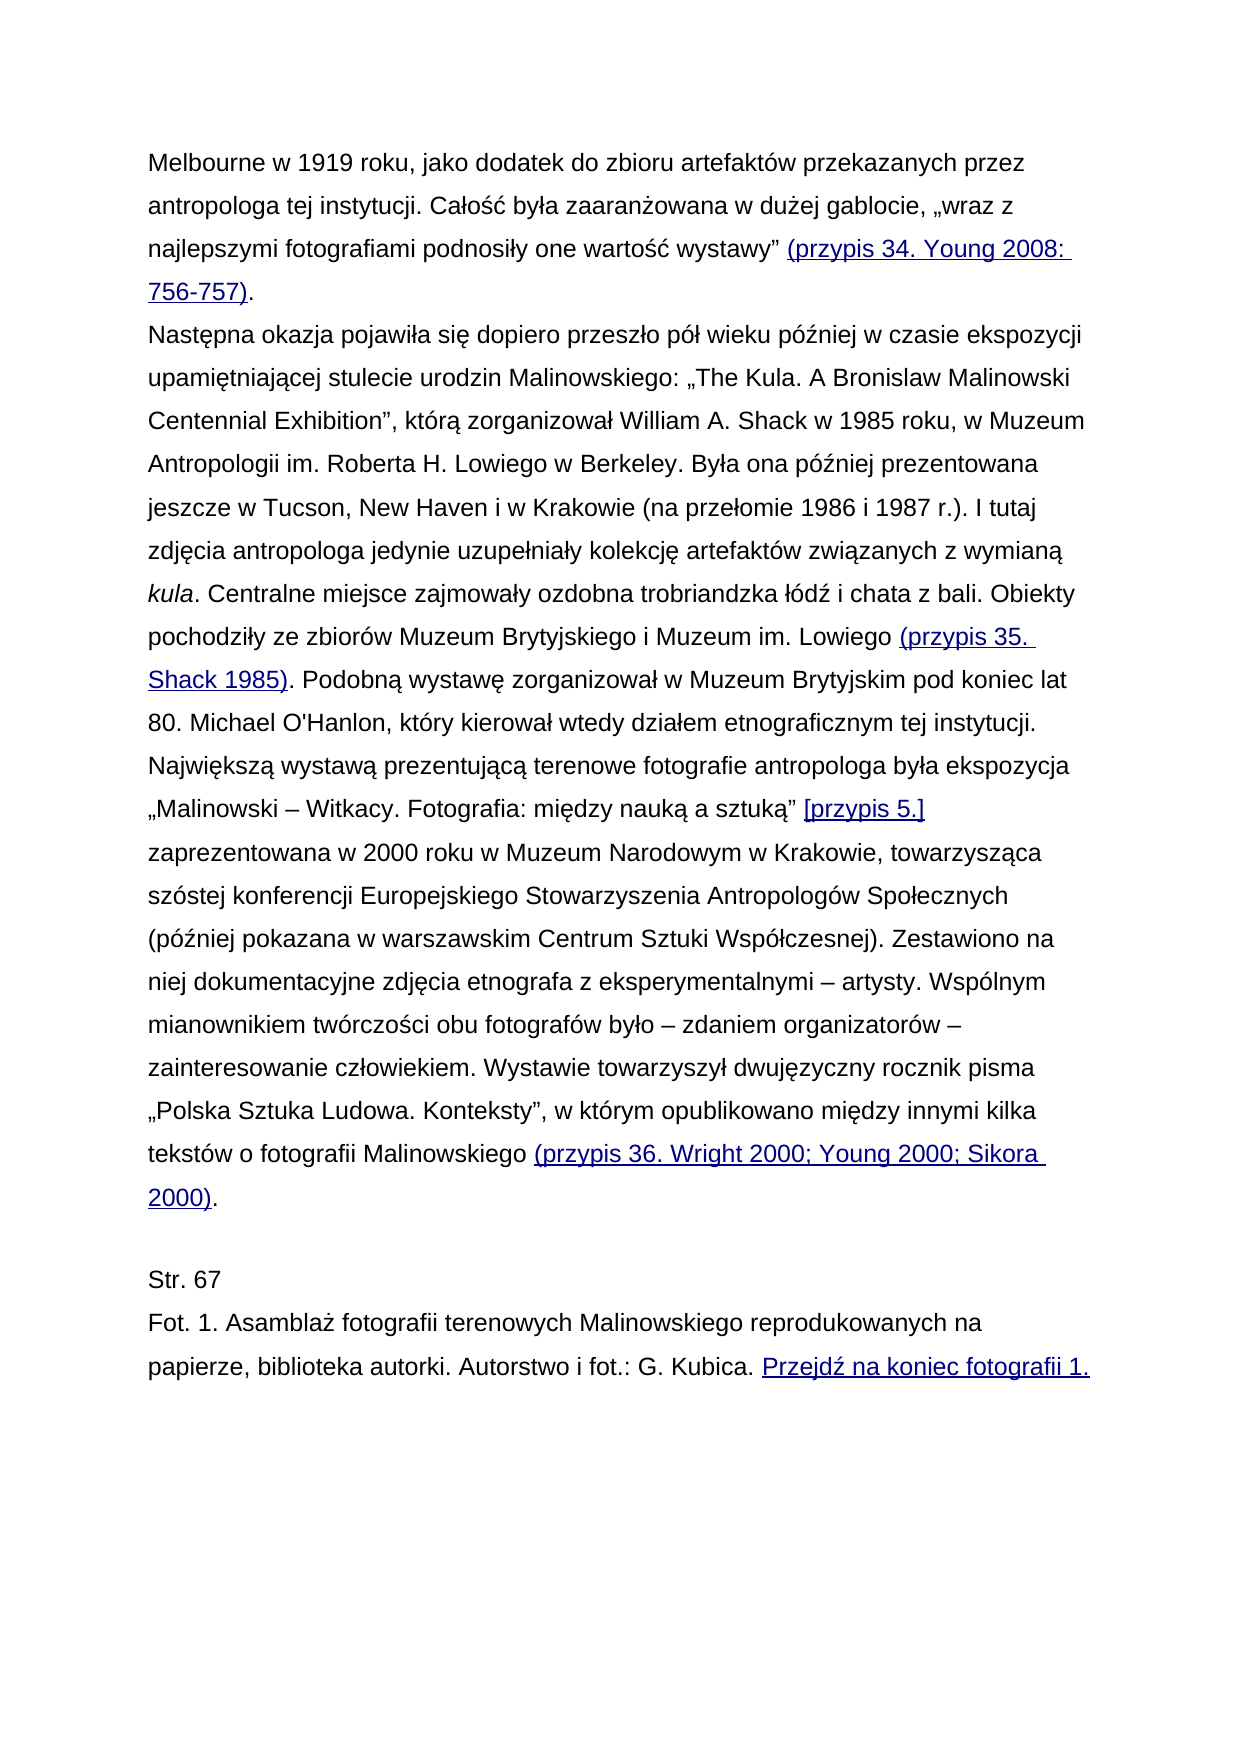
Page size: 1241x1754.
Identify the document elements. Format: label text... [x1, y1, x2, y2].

text Melbourne w 1919 roku, jako dodatek do zbioru artefaktów przekazanych przez antropologa tej instytucji. Całość była zaaranżowana w dużej gablocie, „wraz z najlepszymi fotografiami podnosiły one wartość wystawy” (przypis 34. Young 2008: 756-757). [148, 148, 1093, 306]
text Następna okazja pojawiła się dopiero przeszło pół wieku później w czasie ekspozycji upamiętniającej stulecie urodzin Malinowskiego: „The Kula. A Bronislaw Malinowski Centennial Exhibition”, którą zorganizował William A. Shack w 1985 roku, w Muzeum Antropologii im. Roberta H. Lowiego w Berkeley. Była ona później prezentowana jeszcze w Tucson, New Haven i w Krakowie (na przełomie 1986 i 1987 r.). I tutaj zdjęcia antropologa jedynie uzupełniały kolekcję artefaktów związanych z wymianą kula. Centralne miejsce zajmowały ozdobna trobriandzka łódź i chata z bali. Obiekty pochodziły ze zbiorów Muzeum Brytyjskiego i Muzeum im. Lowiego (przypis 35. Shack 1985). Podobną wystawę zorganizował w Muzeum Brytyjskim pod koniec lat 80. Michael O'Hanlon, który kierował wtedy działem etnograficznym tej instytucji. [148, 320, 1093, 737]
text Str. 67 [148, 1265, 1093, 1294]
text Fot. 1. Asamblaż fotografii terenowych Malinowskiego reprodukowanych na papierze, biblioteka autorki. Autorstwo i fot.: G. Kubica. Przejdź na koniec fotografii 1. [148, 1308, 1093, 1380]
text Największą wystawą prezentującą terenowe fotografie antropologa była ekspozycja „Malinowski – Witkacy. Fotografia: między nauką a sztuką” [przypis 5.] zaprezentowana w 2000 roku w Muzeum Narodowym w Krakowie, towarzysząca szóstej konferencji Europejskiego Stowarzyszenia Antropologów Społecznych (później pokazana w warszawskim Centrum Sztuki Współczesnej). Zestawiono na niej dokumentacyjne zdjęcia etnografa z eksperymentalnymi – artysty. Wspólnym mianownikiem twórczości obu fotografów było – zdaniem organizatorów – zainteresowanie człowiekiem. Wystawie towarzyszył dwujęzyczny rocznik pisma „Polska Sztuka Ludowa. Konteksty”, w którym opublikowano między innymi kilka tekstów o fotografii Malinowskiego (przypis 36. Wright 2000; Young 2000; Sikora 2000). [148, 751, 1093, 1211]
